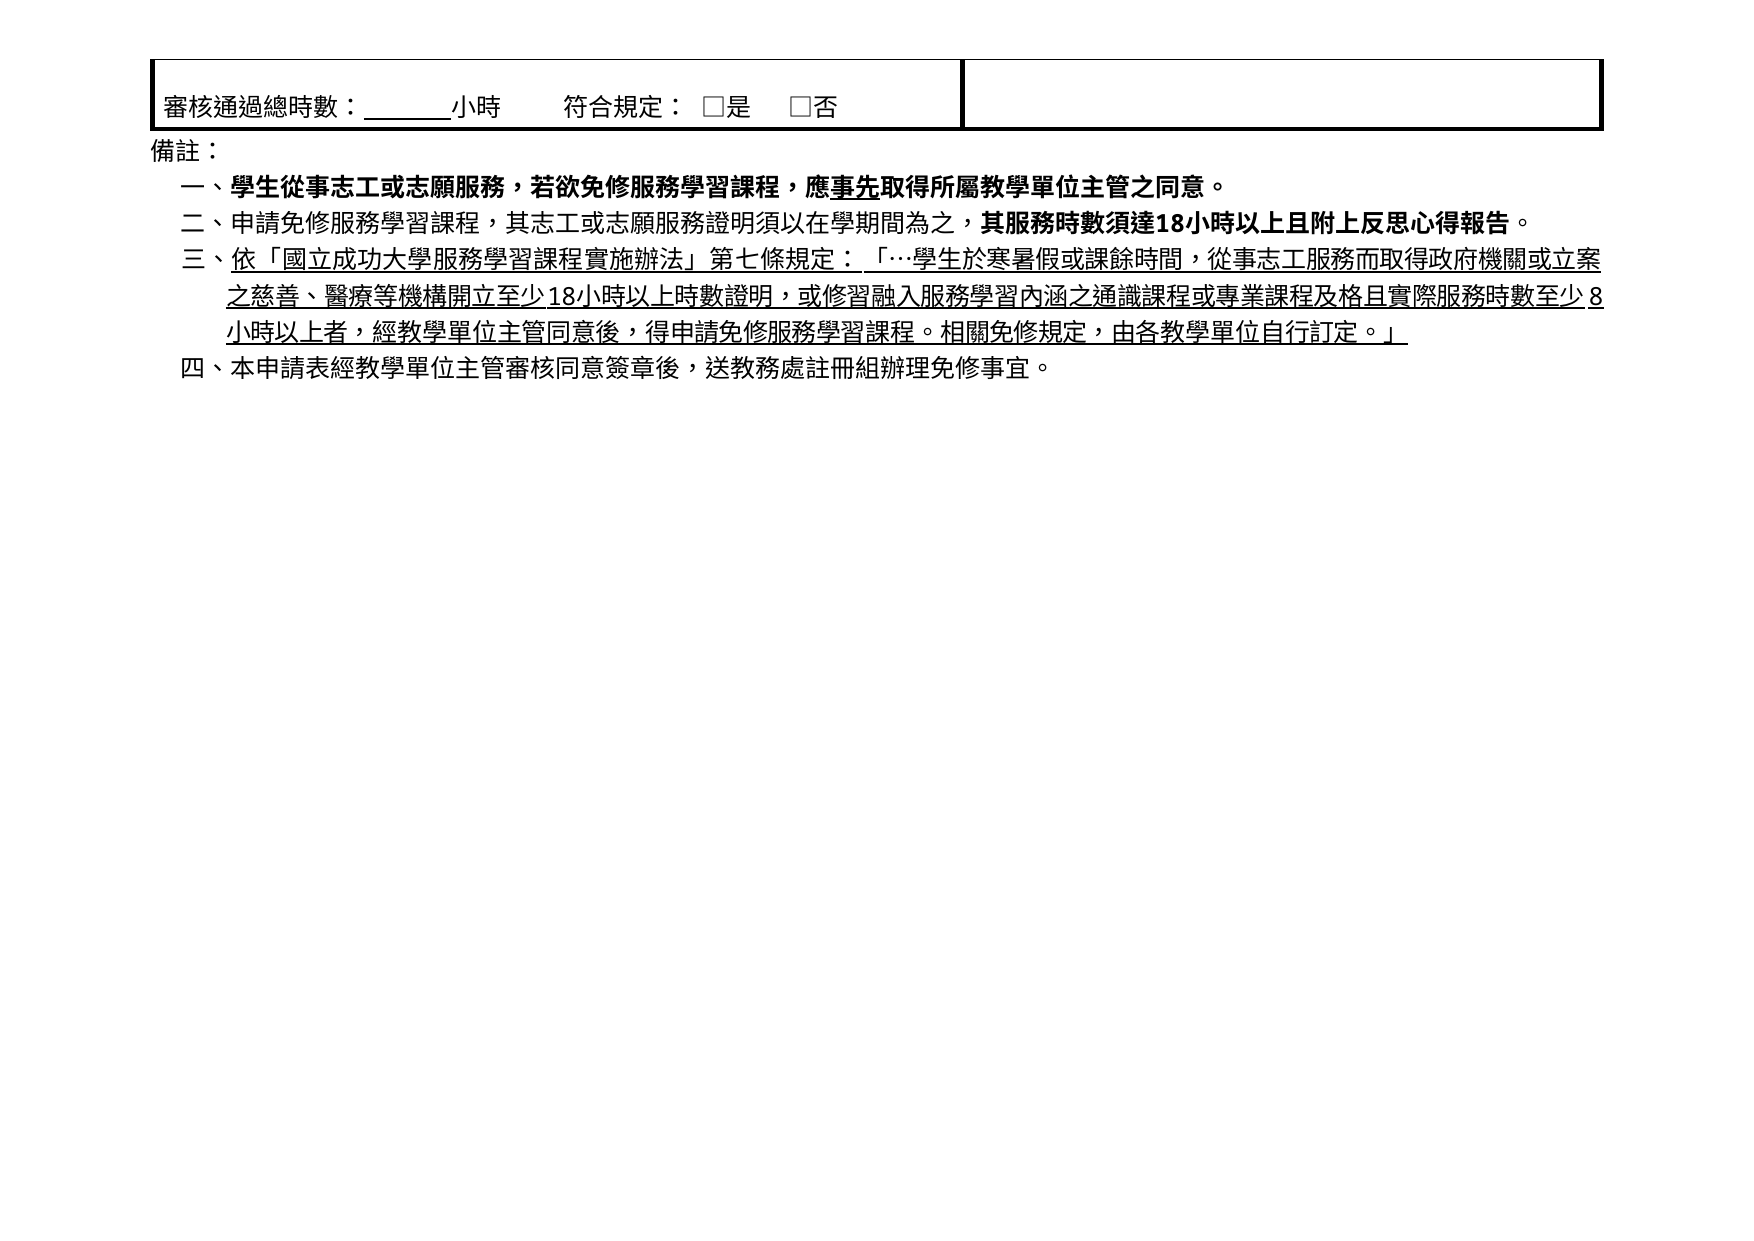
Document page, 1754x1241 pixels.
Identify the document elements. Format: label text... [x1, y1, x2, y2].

text 一、學生從事志工或志願服務，若欲免修服務學習課程，應事先取得所屬教學單位主管之同意。 [150, 167, 1604, 204]
text 備註： [150, 131, 1604, 167]
table_cell [965, 60, 1599, 126]
text 三、依「國立成功大學服務學習課程實施辦法」第七條規定：「…學生於寒暑假或課餘時間，從事志工服務而取得政府機關或立案之慈善、醫療等機構開立至少18小時以上時數證明，或修習融入服務學習內涵之通識課程或專業課程及格且實際服務時數至少8小時以上者，經教學單位主管同意後，得申請免修服務學習課程。相關免修規定，由各教學單位自行訂定。」 [150, 240, 1604, 349]
text 二、申請免修服務學習課程，其志工或志願服務證明須以在學期間為之，其服務時數須達18小時以上且附上反思心得報告。 [150, 204, 1604, 240]
text 四、本申請表經教學單位主管審核同意簽章後，送教務處註冊組辦理免修事宜。 [150, 349, 1604, 385]
table_cell 審核通過總時數： 小時 符合規定： □是 □否 [155, 60, 960, 126]
